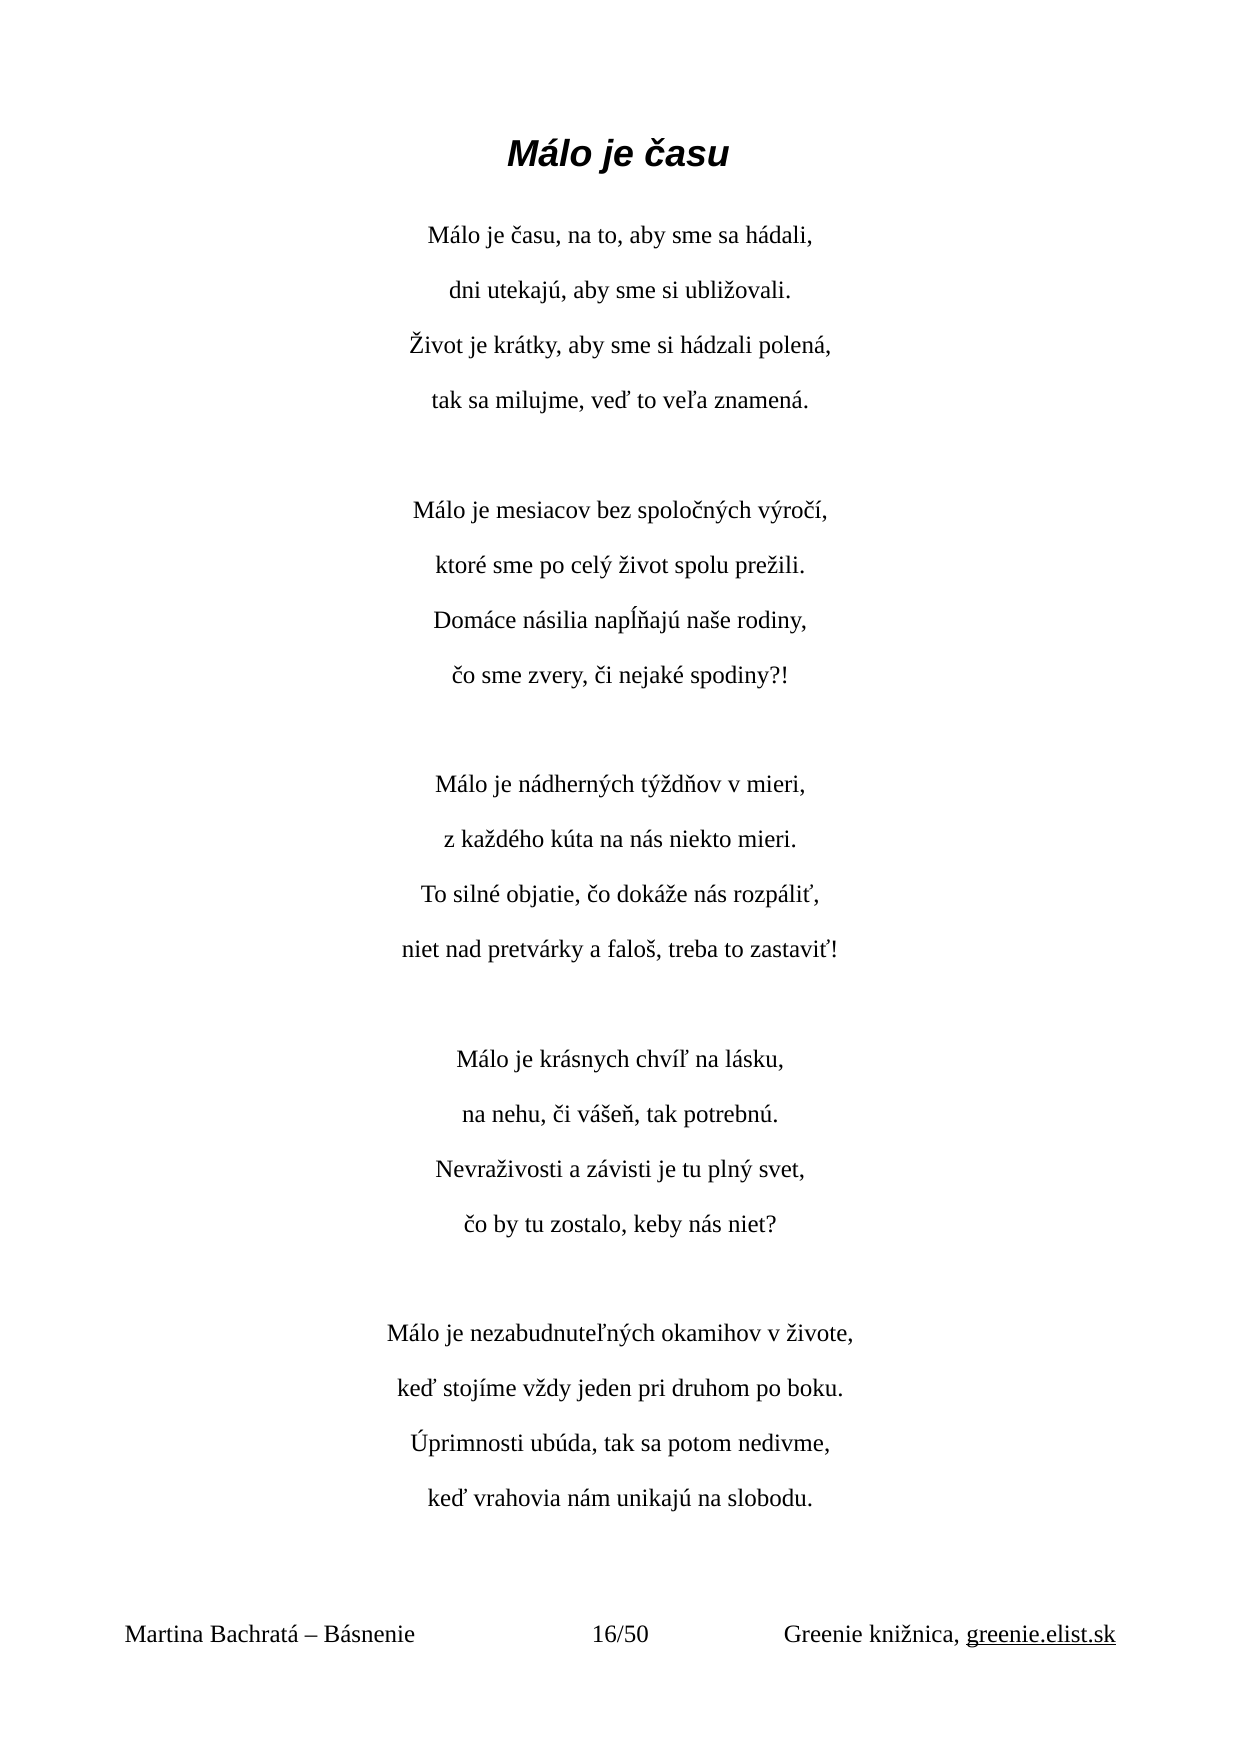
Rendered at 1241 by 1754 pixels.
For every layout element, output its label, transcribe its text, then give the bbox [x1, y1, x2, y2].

text dni utekajú, aby sme si ubližovali. [106, 275, 1134, 304]
text Nevraživosti a závisti je tu plný svet, [106, 1154, 1134, 1182]
text Život je krátky, aby sme si hádzali polená, [106, 330, 1134, 359]
text keď vrahovia nám unikajú na slobodu. [106, 1483, 1134, 1512]
text Domáce násilia napĺňajú naše rodiny, [106, 605, 1134, 633]
text čo by tu zostalo, keby nás niet? [106, 1209, 1134, 1237]
text keď stojíme vždy jeden pri druhom po boku. [106, 1373, 1134, 1402]
text Málo je času, na to, aby sme sa hádali, [106, 221, 1134, 249]
text na nehu, či vášeň, tak potrebnú. [106, 1099, 1134, 1128]
text niet nad pretvárky a faloš, treba to zastaviť! [106, 934, 1134, 963]
text ktoré sme po celý život spolu prežili. [106, 550, 1134, 579]
text Málo je nádherných týždňov v mieri, [106, 769, 1134, 798]
text čo sme zvery, či nejaké spodiny?! [106, 660, 1134, 688]
text Málo je krásnych chvíľ na lásku, [106, 1044, 1134, 1073]
text tak sa milujme, veď to veľa znamená. [106, 385, 1134, 414]
text z každého kúta na nás niekto mieri. [106, 824, 1134, 853]
text Úprimnosti ubúda, tak sa potom nedivme, [106, 1428, 1134, 1457]
text Málo je mesiacov bez spoločných výročí, [106, 495, 1134, 524]
text To silné objatie, čo dokáže nás rozpáliť, [106, 879, 1134, 908]
text Málo je nezabudnuteľných okamihov v živote, [106, 1318, 1134, 1347]
subtitle Málo je času [106, 131, 1134, 174]
